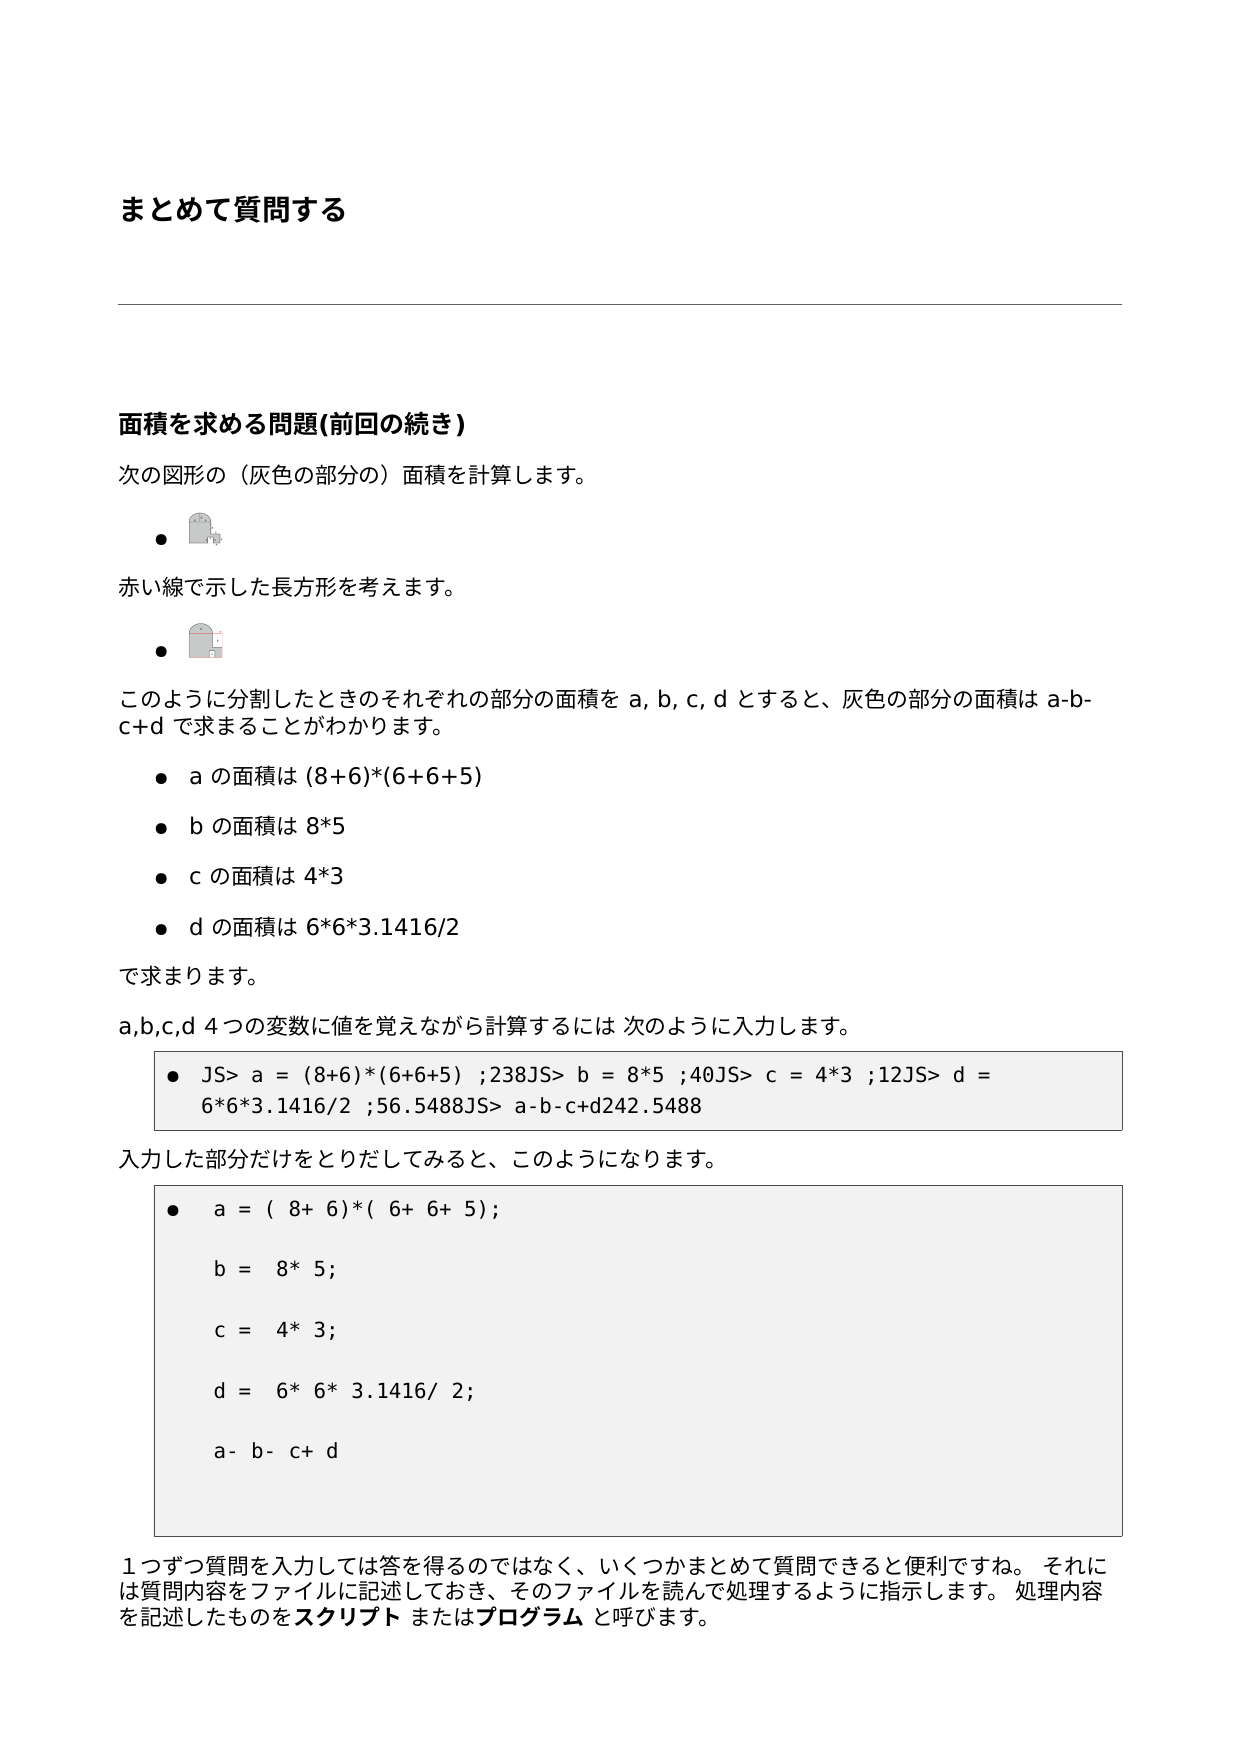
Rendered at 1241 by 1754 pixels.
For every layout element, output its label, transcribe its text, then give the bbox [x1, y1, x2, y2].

subtitle 面積を求める問題(前回の続き) [118, 410, 1122, 439]
list b の面積は 8*5 [153, 813, 1122, 840]
subtitle まとめて質問する [118, 193, 1122, 227]
list JS> a = (8+6)*(6+6+5) ;238JS> b = 8*5 ;40JS> c = 4*3 ;12JS> d = 6*6*3.1416/2 ;56.5488JS> a-b-c+d242.5488 [155, 1052, 1122, 1130]
text で求まります。 [118, 964, 1122, 989]
text 次の図形の（灰色の部分の）面積を計算します。 [118, 463, 1122, 489]
list a = ( 8+ 6)*( 6+ 6+ 5); b = 8* 5; c = 4* 3; d = 6* 6* 3.1416/ 2; a- b- c+ d [155, 1186, 1122, 1536]
picture [188, 623, 223, 658]
text このように分割したときのそれぞれの部分の面積を a, b, c, d とすると、灰色の部分の面積は a-b-c+d で求まることがわかります。 [118, 686, 1122, 739]
text 入力した部分だけをとりだしてみると、このようになります。 [118, 1148, 1122, 1173]
text 赤い線で示した長方形を考えます。 [118, 575, 1122, 600]
list d の面積は 6*6*3.1416/2 [153, 914, 1122, 940]
picture [188, 512, 223, 546]
text a,b,c,d４つの変数に値を覚えながら計算するには 次のように入力します。 [118, 1013, 1122, 1040]
list c の面積は 4*3 [153, 863, 1122, 890]
text １つずつ質問を入力しては答を得るのではなく、いくつかまとめて質問できると便利ですね。 それには質問内容をファイルに記述しておき、そのファイルを読んで処理するように指示します。 処理内容を記述したものをスクリプト またはプログラム と呼びます。 [118, 1554, 1122, 1630]
list a の面積は (8+6)*(6+6+5) [153, 763, 1122, 790]
